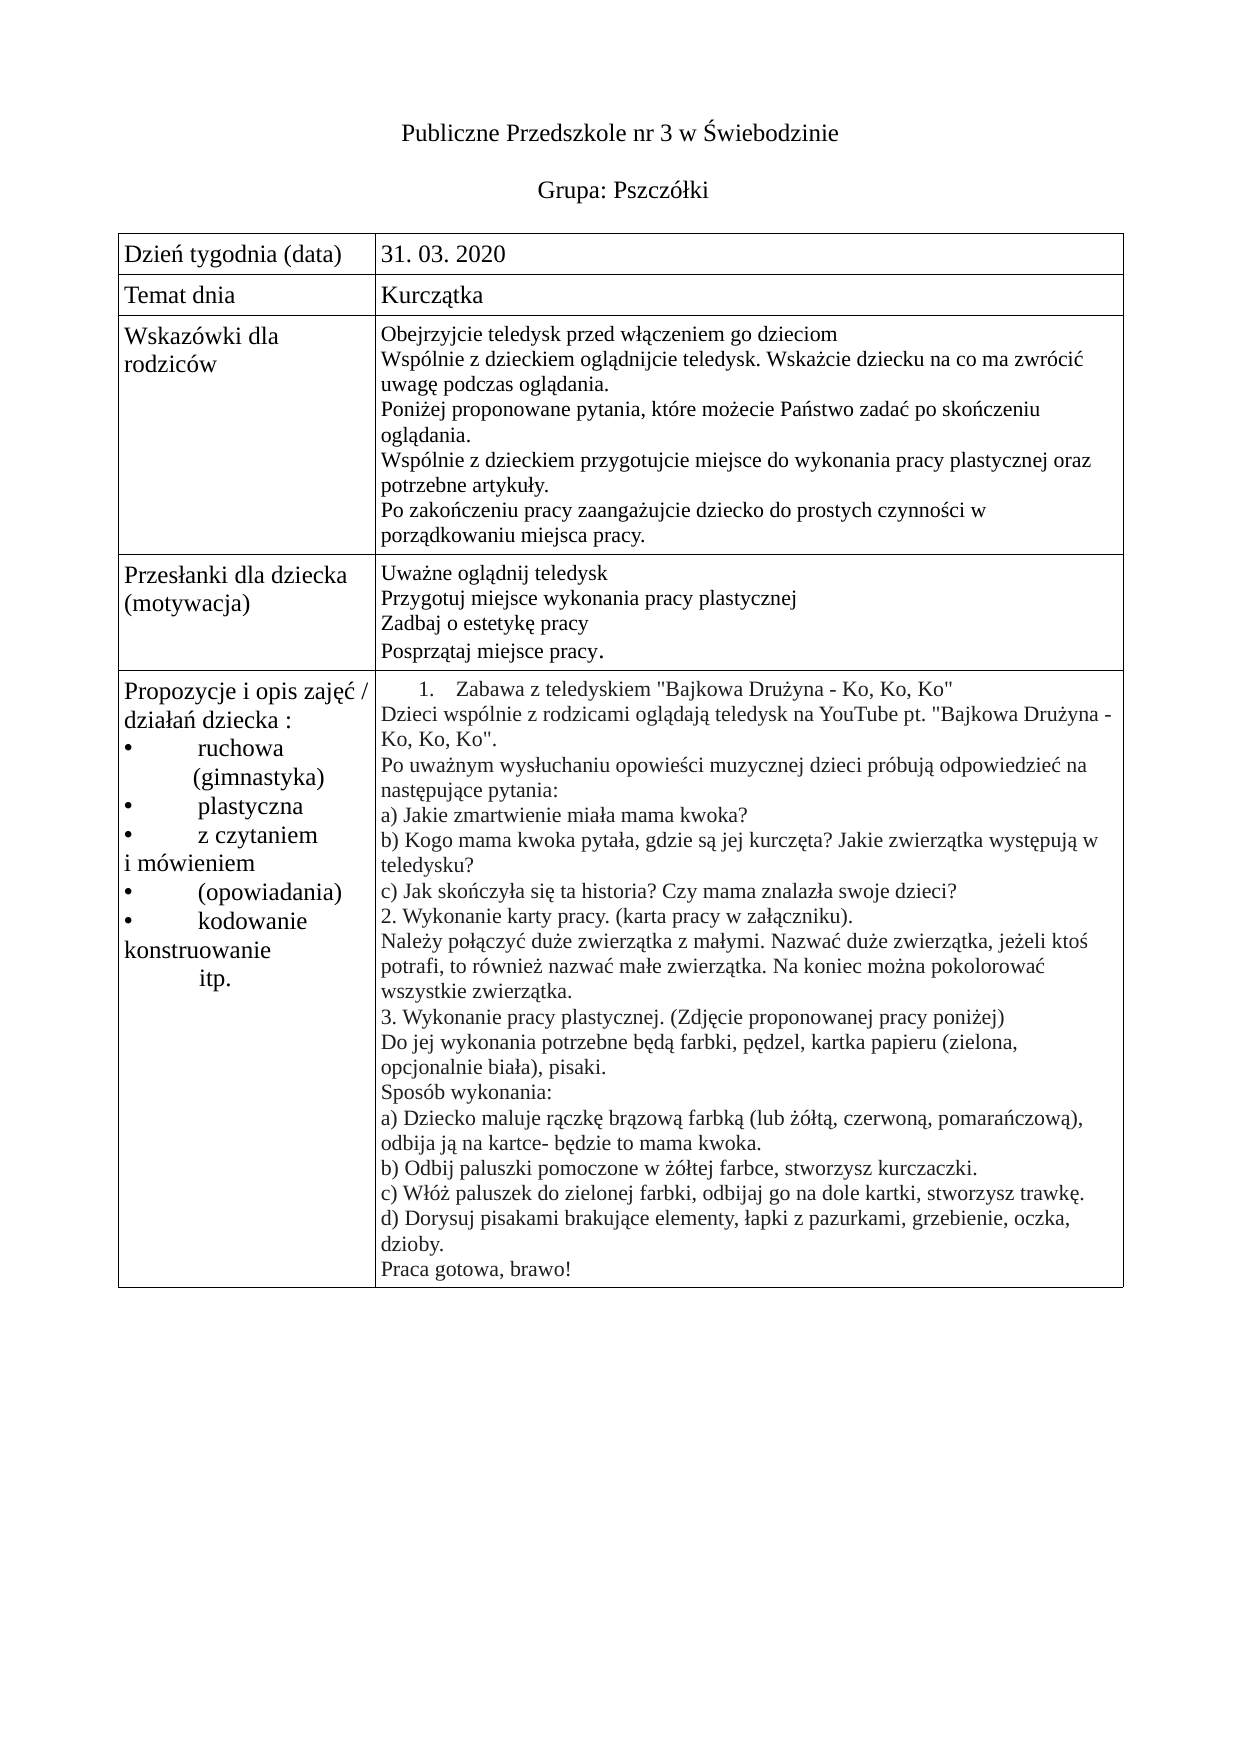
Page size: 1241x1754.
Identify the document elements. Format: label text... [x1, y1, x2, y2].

table_cell Temat dnia [119, 275, 375, 314]
table_cell Obejrzyjcie teledysk przed włączeniem go dzieciom Wspólnie z dzieckiem oglądnijcie teledysk. Wskażcie dziecku na co ma zwrócić uwagę podczas oglądania. Poniżej proponowane pytania, które możecie Państwo zadać po skończeniu oglądania. Wspólnie z dzieckiem przygotujcie miejsce do wykonania pracy plastycznej oraz potrzebne artykuły. Po zakończeniu pracy zaangażujcie dziecko do prostych czynności w porządkowaniu miejsca pracy. [376, 316, 1123, 553]
table_header Dzień tygodnia (data) [119, 234, 375, 274]
table_cell Przesłanki dla dziecka (motywacja) [119, 555, 375, 670]
table_cell Zabawa z teledyskiem "Bajkowa Drużyna - Ko, Ko, Ko" Dzieci wspólnie z rodzicami oglądają teledysk na YouTube pt. "Bajkowa Drużyna - Ko, Ko, Ko". Po uważnym wysłuchaniu opowieści muzycznej dzieci próbują odpowiedzieć na następujące pytania: a) Jakie zmartwienie miała mama kwoka? b) Kogo mama kwoka pytała, gdzie są jej kurczęta? Jakie zwierzątka występują w teledysku? c) Jak skończyła się ta historia? Czy mama znalazła swoje dzieci? 2. Wykonanie karty pracy. (karta pracy w załączniku). Należy połączyć duże zwierzątka z małymi. Nazwać duże zwierzątka, jeżeli ktoś potrafi, to również nazwać małe zwierzątka. Na koniec można pokolorować wszystkie zwierzątka. 3. Wykonanie pracy plastycznej. (Zdjęcie proponowanej pracy poniżej) Do jej wykonania potrzebne będą farbki, pędzel, kartka papieru (zielona, opcjonalnie biała), pisaki. Sposób wykonania: a) Dziecko maluje rączkę brązową farbką (lub żółtą, czerwoną, pomarańczową), odbija ją na kartce- będzie to mama kwoka. b) Odbij paluszki pomoczone w żółtej farbce, stworzysz kurczaczki. c) Włóż paluszek do zielonej farbki, odbijaj go na dole kartki, stworzysz trawkę. d) Dorysuj pisakami brakujące elementy, łapki z pazurkami, grzebienie, oczka, dzioby. Praca gotowa, brawo! [376, 671, 1123, 1287]
table_cell Uważne oglądnij teledysk Przygotuj miejsce wykonania pracy plastycznej Zadbaj o estetykę pracy Posprzątaj miejsce pracy. [376, 555, 1123, 670]
table_header 31. 03. 2020 [376, 234, 1123, 274]
text Grupa: Pszczółki [118, 176, 1122, 204]
table_cell Wskazówki dla rodziców [119, 316, 375, 553]
table_cell Propozycje i opis zajęć / działań dziecka : ruchowa (gimnastyka) plastyczna z czytaniem i mówieniem (opowiadania) kodowanie konstruowanie itp. [119, 671, 375, 1287]
text Publiczne Przedszkole nr 3 w Świebodzinie [118, 118, 1122, 147]
table_cell Kurczątka [376, 275, 1123, 314]
